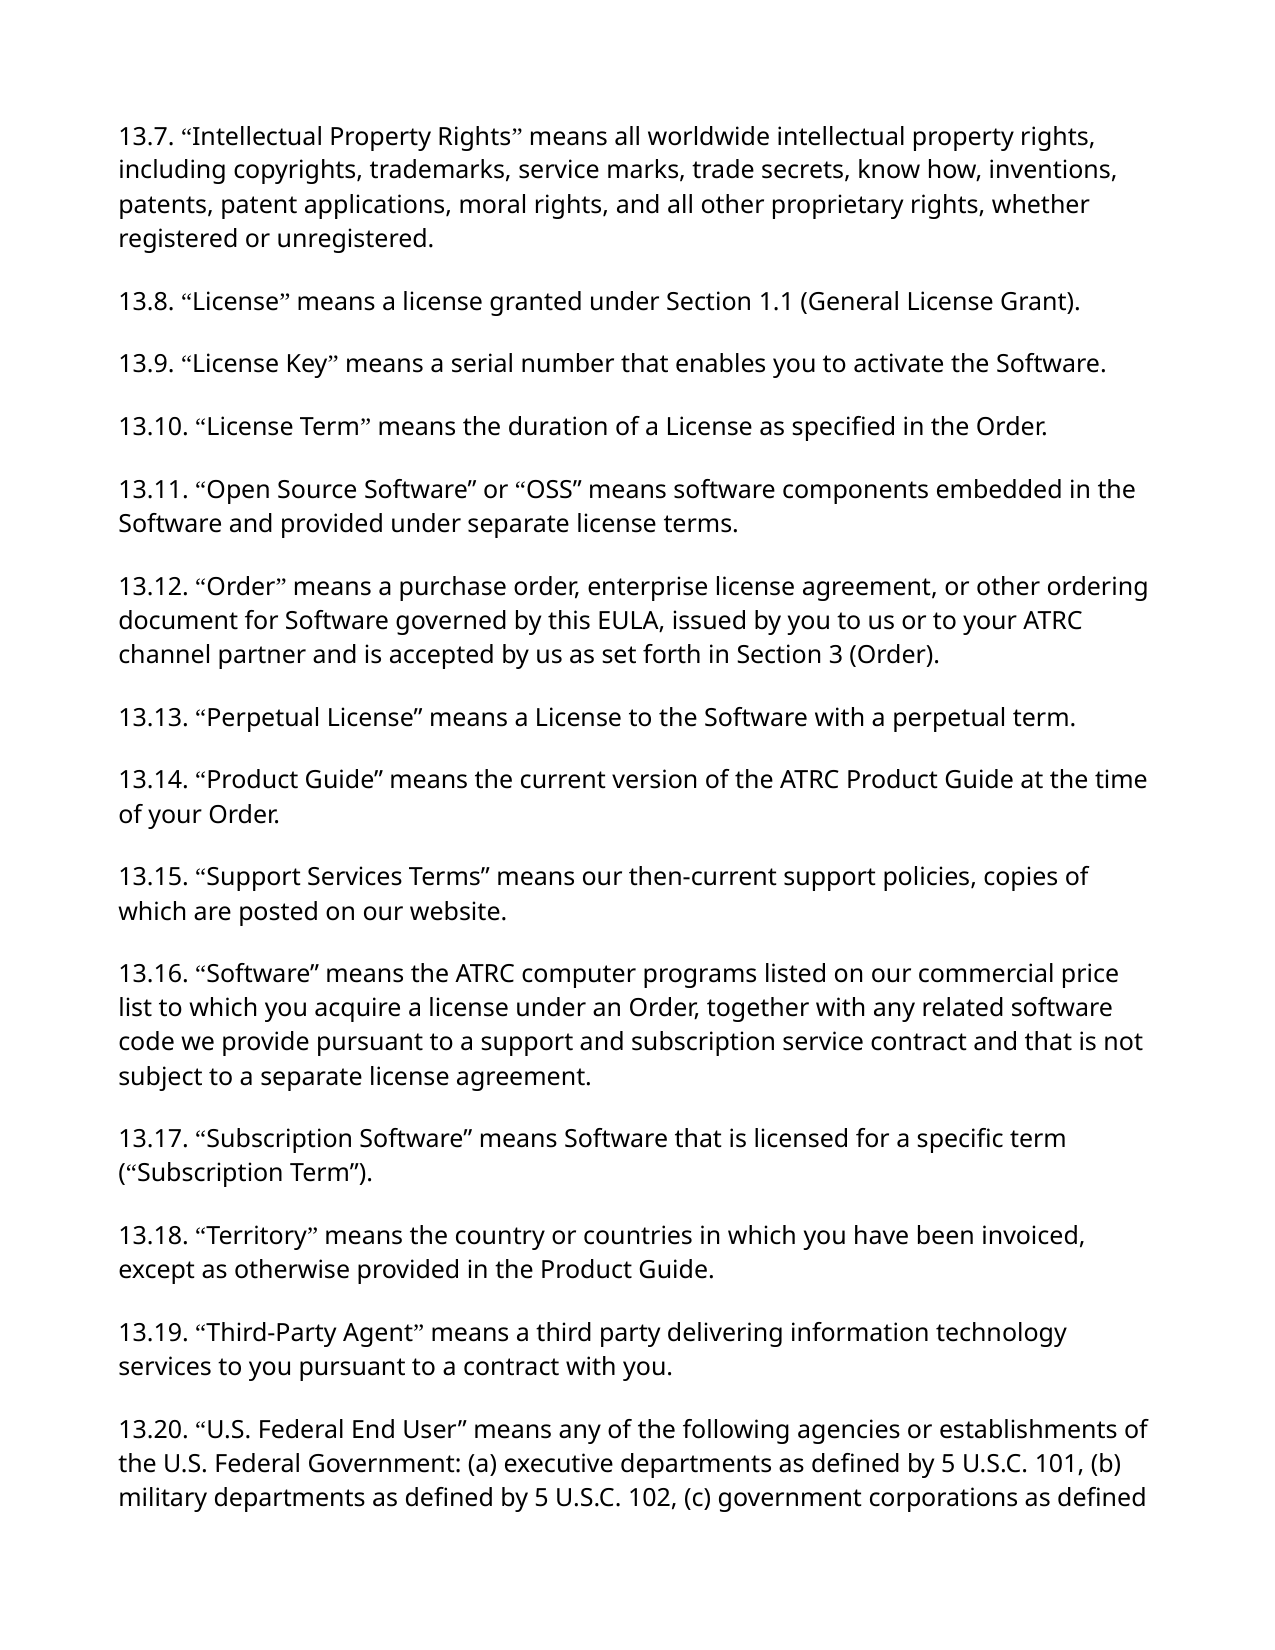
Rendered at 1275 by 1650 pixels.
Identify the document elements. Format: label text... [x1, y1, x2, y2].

text 13.10. “License Term” means the duration of a License as specified in the Order. [118, 409, 1157, 443]
text 13.12. “Order” means a purchase order, enterprise license agreement, or other ordering document for Software governed by this EULA, issued by you to us or to your ATRC channel partner and is accepted by us as set forth in Section 3 (Order). [118, 568, 1157, 671]
text 13.11. “Open Source Software” or “OSS” means software components embedded in the Software and provided under separate license terms. [118, 472, 1157, 540]
text 13.16. “Software” means the ATRC computer programs listed on our commercial price list to which you acquire a license under an Order, together with any related software code we provide pursuant to a support and subscription service contract and that is not subject to a separate license agreement. [118, 956, 1157, 1092]
text 13.19. “Third-Party Agent” means a third party delivering information technology services to you pursuant to a contract with you. [118, 1315, 1157, 1383]
text 13.9. “License Key” means a serial number that enables you to activate the Software. [118, 346, 1157, 380]
text 13.18. “Territory” means the country or countries in which you have been invoiced, except as otherwise provided in the Product Guide. [118, 1218, 1157, 1286]
text 13.8. “License” means a license granted under Section 1.1 (General License Grant). [118, 283, 1157, 317]
text 13.20. “U.S. Federal End User” means any of the following agencies or establishments of the U.S. Federal Government: (a) executive departments as defined by 5 U.S.C. 101, (b) military departments as defined by 5 U.S.C. 102, (c) government corporations as defined [118, 1412, 1157, 1514]
text 13.17. “Subscription Software” means Software that is licensed for a specific term (“Subscription Term”). [118, 1121, 1157, 1189]
text 13.15. “Support Services Terms” means our then-current support policies, copies of which are posted on our website. [118, 859, 1157, 927]
text 13.13. “Perpetual License” means a License to the Software with a perpetual term. [118, 699, 1157, 733]
text 13.7. “Intellectual Property Rights” means all worldwide intellectual property rights, including copyrights, trademarks, service marks, trade secrets, know how, inventions, patents, patent applications, moral rights, and all other proprietary rights, whether registered or unregistered. [118, 118, 1157, 254]
text 13.14. “Product Guide” means the current version of the ATRC Product Guide at the time of your Order. [118, 762, 1157, 830]
